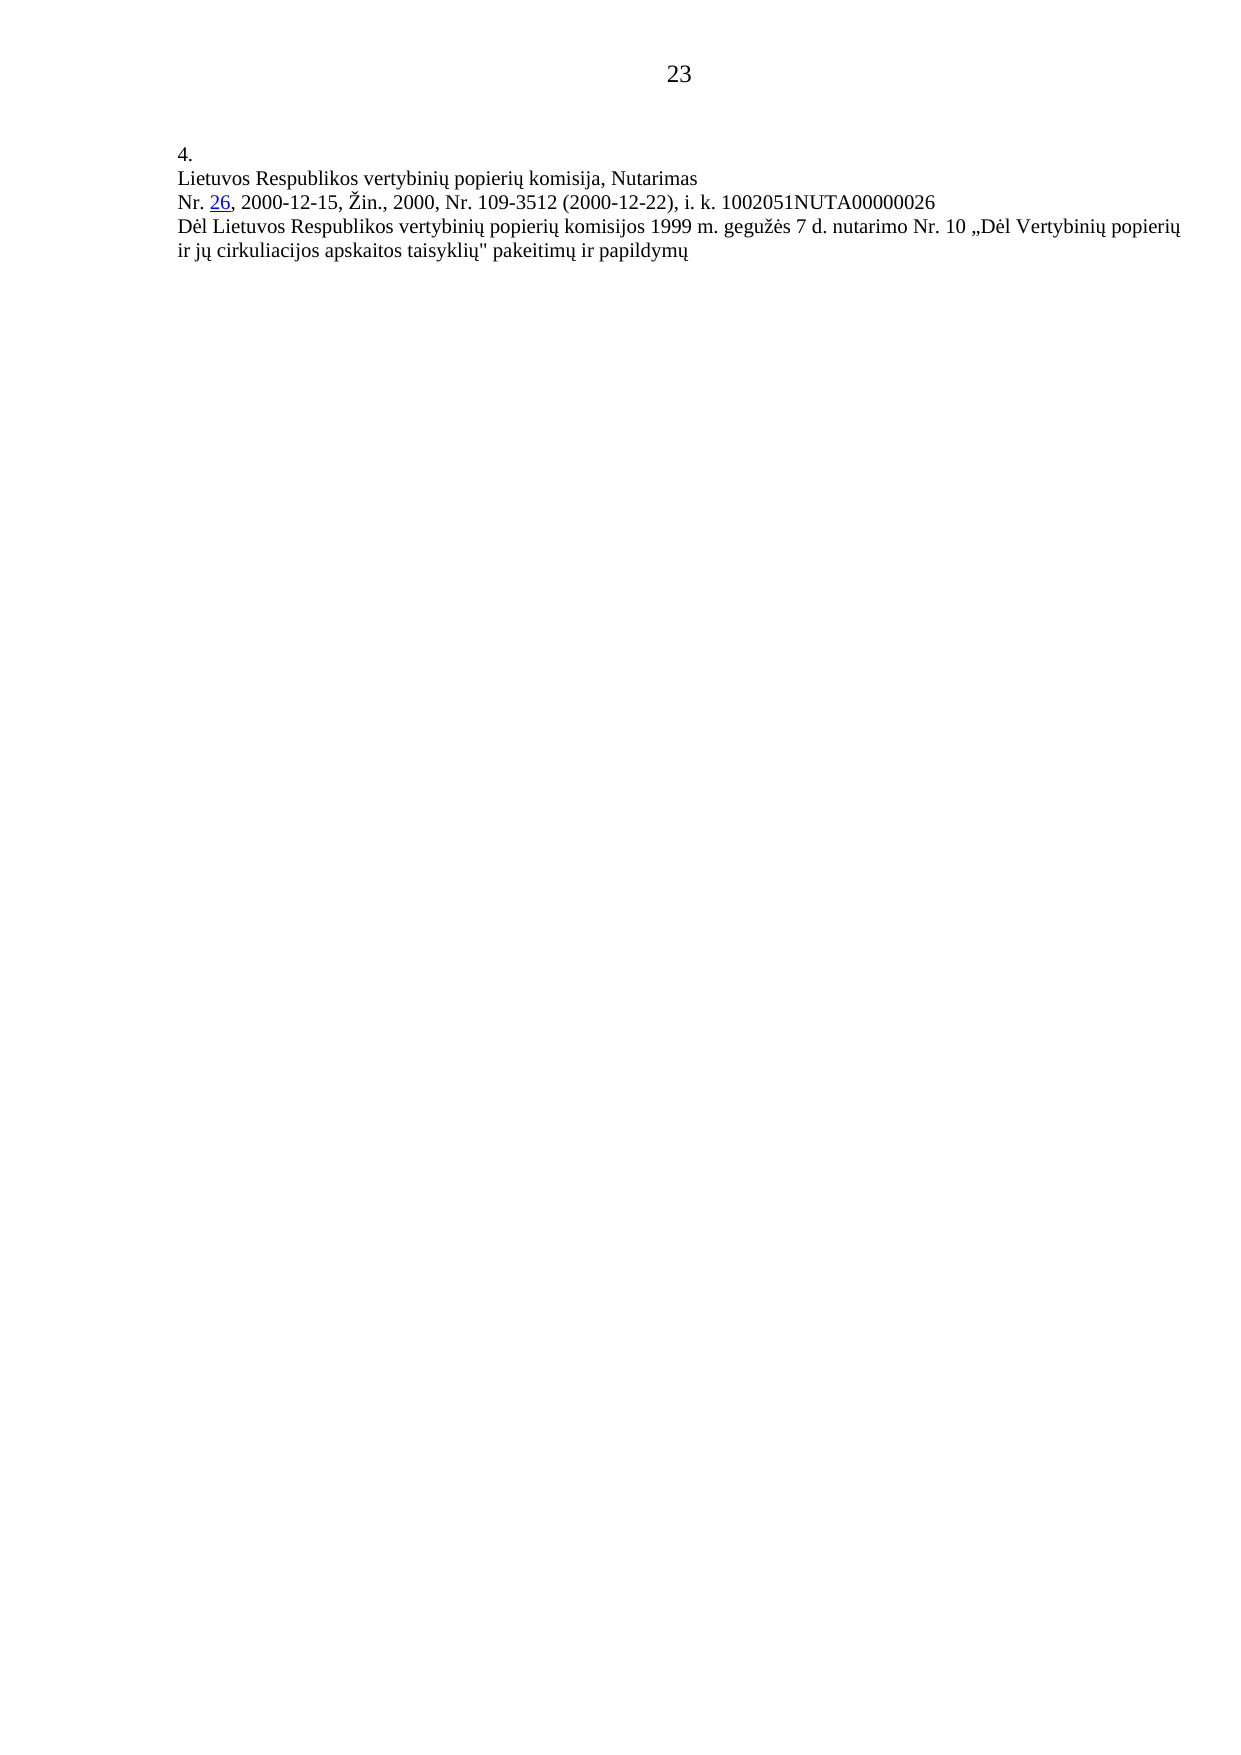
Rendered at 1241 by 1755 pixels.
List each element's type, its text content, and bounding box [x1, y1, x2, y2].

text Nr. 26, 2000-12-15, Žin., 2000, Nr. 109-3512 (2000-12-22), i. k. 1002051NUTA00000026 [177, 190, 1181, 214]
text 4. [177, 142, 1181, 166]
text Dėl Lietuvos Respublikos vertybinių popierių komisijos 1999 m. gegužės 7 d. nutarimo Nr. 10 „Dėl Vertybinių popierių ir jų cirkuliacijos apskaitos taisyklių" pakeitimų ir papildymų [177, 214, 1181, 262]
text Lietuvos Respublikos vertybinių popierių komisija, Nutarimas [177, 166, 1181, 190]
